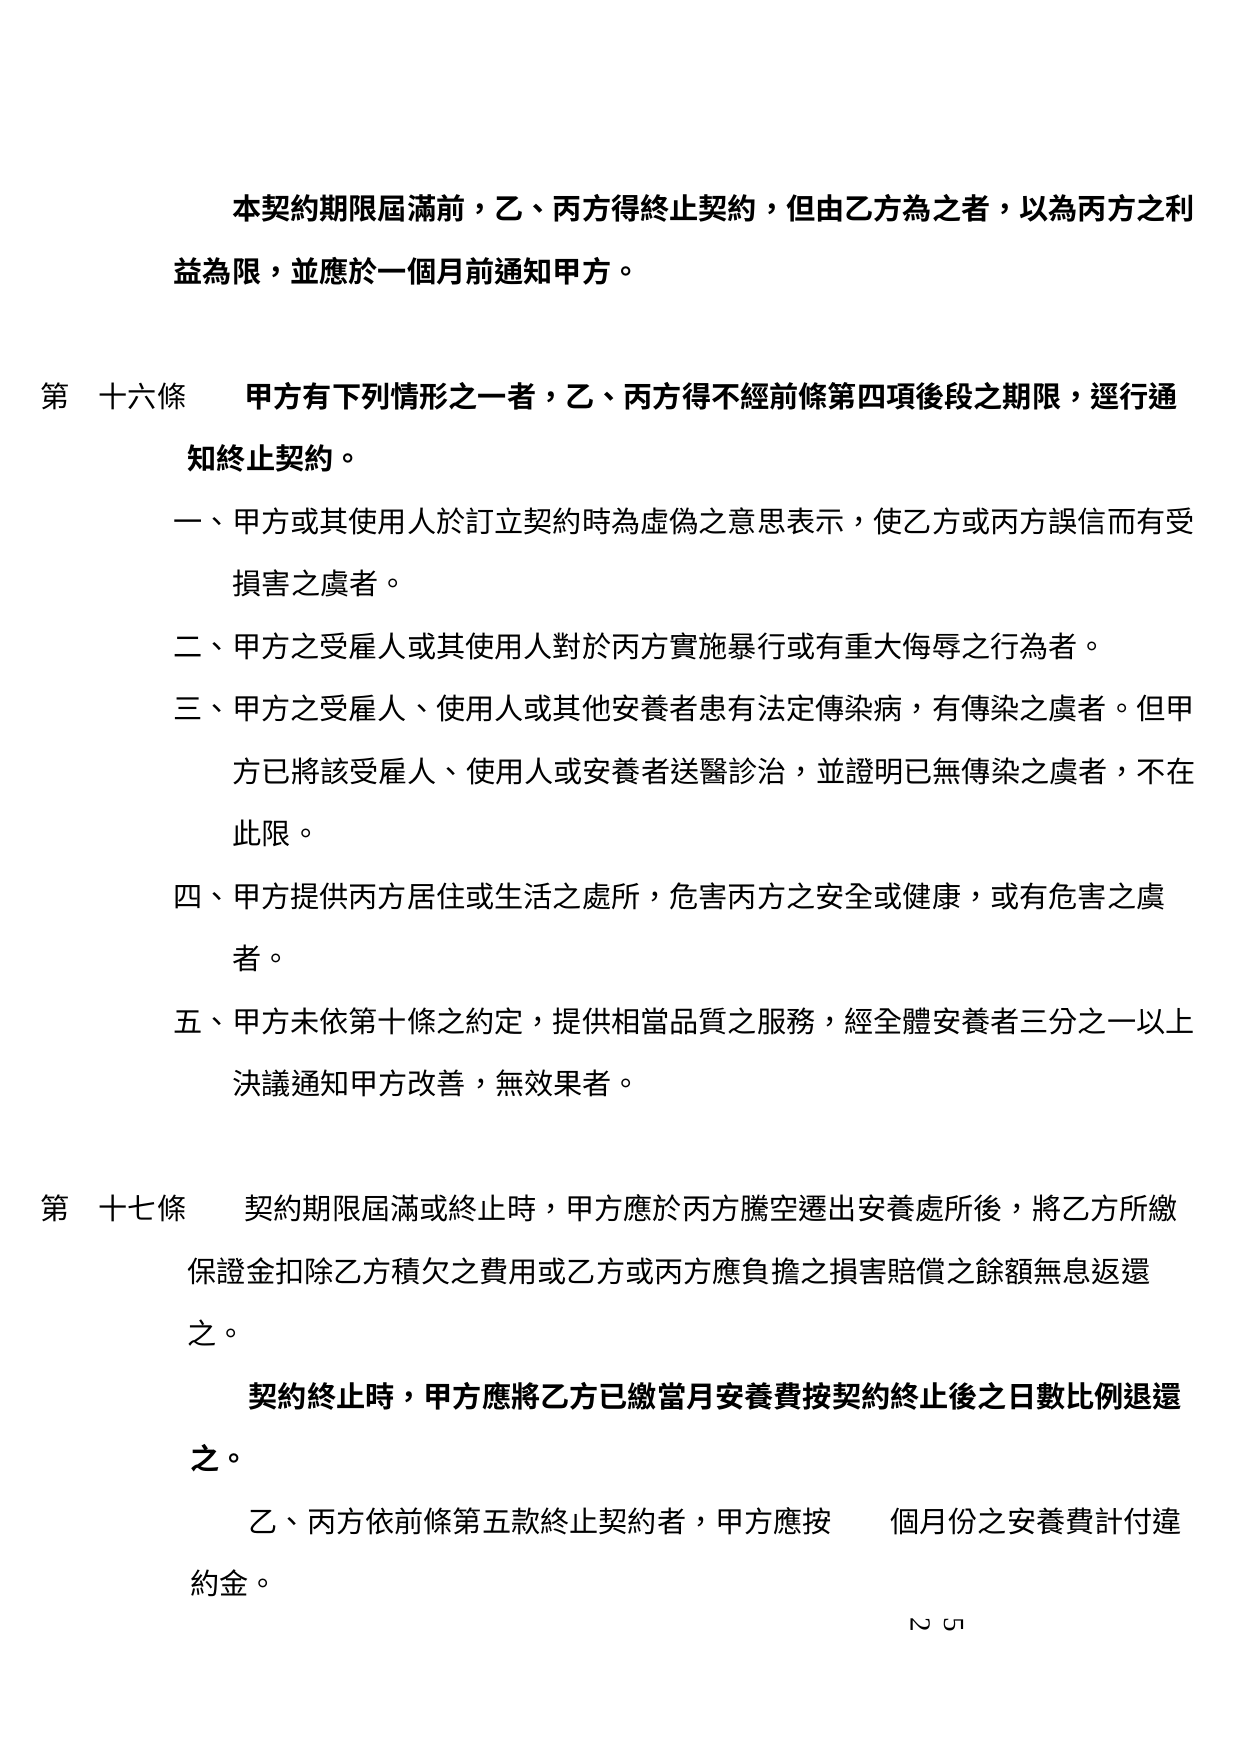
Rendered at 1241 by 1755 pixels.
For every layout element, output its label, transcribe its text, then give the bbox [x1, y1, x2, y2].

table_header [37, 103, 1203, 165]
table_cell 本契約期限屆滿前，乙、丙方得終止契約，但由乙方為之者，以為丙方之利益為限，並應於一個月前通知甲方。 第 十六條 甲方有下列情形之一者，乙、丙方得不經前條第四項後段之期限，逕行通知終止契約。 一、甲方或其使用人於訂立契約時為虛偽之意思表示，使乙方或丙方誤信而有受損害之虞者。 二、甲方之受雇人或其使用人對於丙方實施暴行或有重大侮辱之行為者。 三、甲方之受雇人、使用人或其他安養者患有法定傳染病，有傳染之虞者。但甲方已將該受雇人、使用人或安養者送醫診治，並證明已無傳染之虞者，不在此限。 四、甲方提供丙方居住或生活之處所，危害丙方之安全或健康，或有危害之虞者。 五、甲方未依第十條之約定，提供相當品質之服務，經全體安養者三分之一以上決議通知甲方改善，無效果者。 第 十七條 契約期限屆滿或終止時，甲方應於丙方騰空遷出安養處所後，將乙方所繳保證金扣除乙方積欠之費用或乙方或丙方應負擔之損害賠償之餘額無息返還之。 契約終止時，甲方應將乙方已繳當月安養費按契約終止後之日數比例退還之。 乙、丙方依前條第五款終止契約者，甲方應按 個月份之安養費計付違約金。 [37, 165, 1203, 1603]
